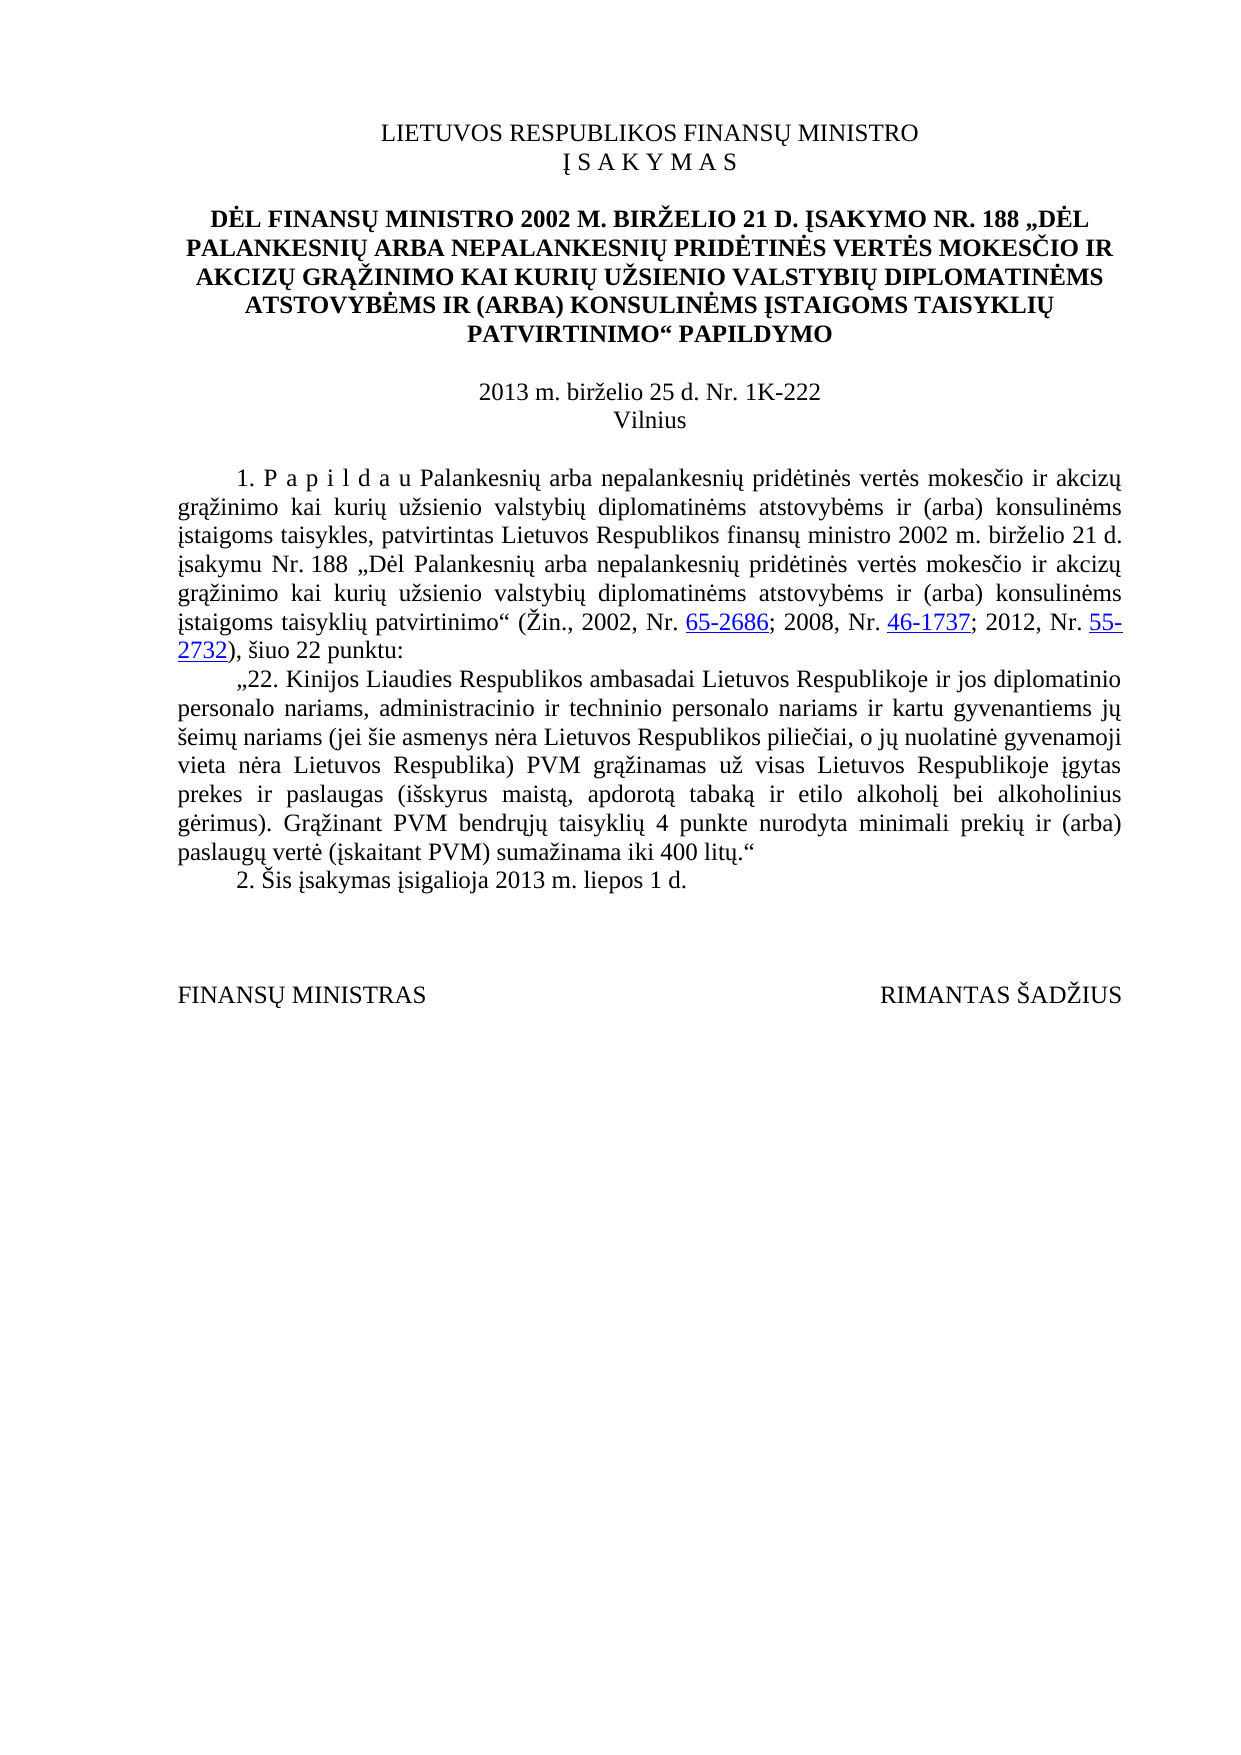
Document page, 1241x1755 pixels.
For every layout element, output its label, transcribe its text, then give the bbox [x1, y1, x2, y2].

text 1. P a p i l d a u Palankesnių arba nepalankesnių pridėtinės vertės mokesčio ir akcizų grąžinimo kai kurių užsienio valstybių diplomatinėms atstovybėms ir (arba) konsulinėms įstaigoms taisykles, patvirtintas Lietuvos Respublikos finansų ministro 2002 m. birželio 21 d. įsakymu Nr. 188 „Dėl Palankesnių arba nepalankesnių pridėtinės vertės mokesčio ir akcizų grąžinimo kai kurių užsienio valstybių diplomatinėms atstovybėms ir (arba) konsulinėms įstaigoms taisyklių patvirtinimo“ (Žin., 2002, Nr. 65-2686; 2008, Nr. 46-1737; 2012, Nr. 55-2732), šiuo 22 punktu: [177, 463, 1122, 664]
text LIETUVOS RESPUBLIKOS FINANSŲ MINISTRO [177, 118, 1122, 147]
text DĖL FINANSŲ MINISTRO 2002 m. BIRŽELIO 21 d. ĮSAKYMO Nr. 188 „DĖL PALANKESNIŲ ARBA NEPALANKESNIŲ PRIDĖTINĖS VERTĖS MOKESČIO IR AKCIZŲ GRĄŽINIMO KAI KURIŲ UŽSIENIO VALSTYBIŲ DIPLOMATINĖMS ATSTOVYBĖMS IR (ARBA) KONSULINĖMS ĮSTAIGOMS TAISYKLIŲ PATVIRTINIMO“ PAPILDYMO [177, 204, 1122, 348]
text Finansų ministras Rimantas Šadžius [177, 981, 1122, 1009]
text Vilnius [177, 406, 1122, 434]
text „22. Kinijos Liaudies Respublikos ambasadai Lietuvos Respublikoje ir jos diplomatinio personalo nariams, administracinio ir techninio personalo nariams ir kartu gyvenantiems jų šeimų nariams (jei šie asmenys nėra Lietuvos Respublikos piliečiai, o jų nuolatinė gyvenamoji vieta nėra Lietuvos Respublika) PVM grąžinamas už visas Lietuvos Respublikoje įgytas prekes ir paslaugas (išskyrus maistą, apdorotą tabaką ir etilo alkoholį bei alkoholinius gėrimus). Grąžinant PVM bendrųjų taisyklių 4 punkte nurodyta minimali prekių ir (arba) paslaugų vertė (įskaitant PVM) sumažinama iki 400 litų.“ [177, 664, 1122, 866]
text 2013 m. birželio 25 d. Nr. 1K-222 [177, 377, 1122, 406]
text Į S A K Y M A S [177, 147, 1122, 176]
text 2. Šis įsakymas įsigalioja 2013 m. liepos 1 d. [177, 866, 1122, 894]
